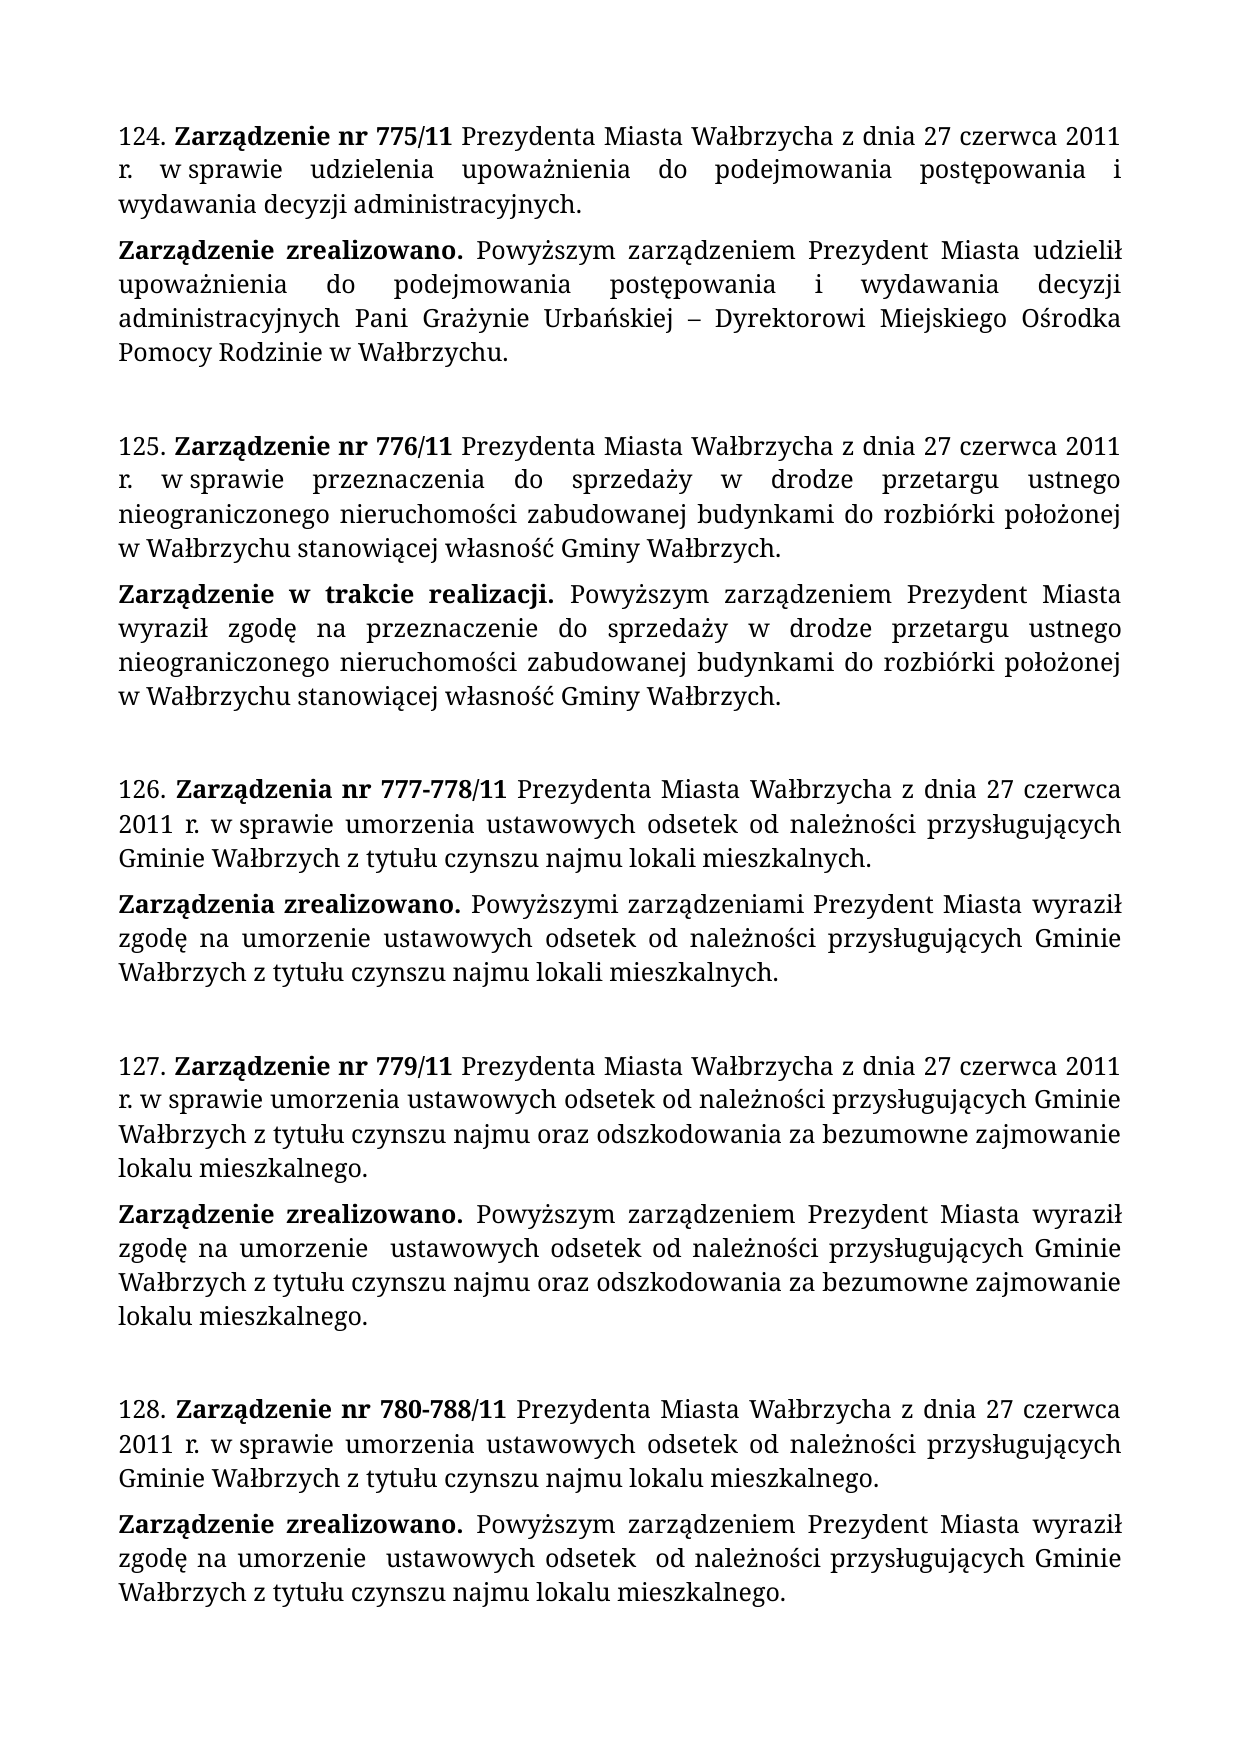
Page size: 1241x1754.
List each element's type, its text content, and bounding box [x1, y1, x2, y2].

text 126. Zarządzenia nr 777-778/11 Prezydenta Miasta Wałbrzycha z dnia 27 czerwca 2011 r. w sprawie umorzenia ustawowych odsetek od należności przysługujących Gminie Wałbrzych z tytułu czynszu najmu lokali mieszkalnych. [118, 772, 1122, 874]
text Zarządzenie zrealizowano. Powyższym zarządzeniem Prezydent Miasta udzielił upoważnienia do podejmowania postępowania i wydawania decyzji administracyjnych Pani Grażynie Urbańskiej – Dyrektorowi Miejskiego Ośrodka Pomocy Rodzinie w Wałbrzychu. [118, 233, 1122, 369]
text 124. Zarządzenie nr 775/11 Prezydenta Miasta Wałbrzycha z dnia 27 czerwca 2011 r. w sprawie udzielenia upoważnienia do podejmowania postępowania i wydawania decyzji administracyjnych. [118, 118, 1122, 220]
text Zarządzenie zrealizowano. Powyższym zarządzeniem Prezydent Miasta wyraził zgodę na umorzenie ustawowych odsetek od należności przysługujących Gminie Wałbrzych z tytułu czynszu najmu oraz odszkodowania za bezumowne zajmowanie lokalu mieszkalnego. [118, 1197, 1122, 1333]
text 125. Zarządzenie nr 776/11 Prezydenta Miasta Wałbrzycha z dnia 27 czerwca 2011 r. w sprawie przeznaczenia do sprzedaży w drodze przetargu ustnego nieograniczonego nieruchomości zabudowanej budynkami do rozbiórki położonej w Wałbrzychu stanowiącej własność Gminy Wałbrzych. [118, 428, 1122, 564]
text 128. Zarządzenie nr 780-788/11 Prezydenta Miasta Wałbrzycha z dnia 27 czerwca 2011 r. w sprawie umorzenia ustawowych odsetek od należności przysługujących Gminie Wałbrzych z tytułu czynszu najmu lokalu mieszkalnego. [118, 1392, 1122, 1494]
text Zarządzenia zrealizowano. Powyższymi zarządzeniami Prezydent Miasta wyraził zgodę na umorzenie ustawowych odsetek od należności przysługujących Gminie Wałbrzych z tytułu czynszu najmu lokali mieszkalnych. [118, 887, 1122, 989]
text Zarządzenie zrealizowano. Powyższym zarządzeniem Prezydent Miasta wyraził zgodę na umorzenie ustawowych odsetek od należności przysługujących Gminie Wałbrzych z tytułu czynszu najmu lokalu mieszkalnego. [118, 1507, 1122, 1609]
text 127. Zarządzenie nr 779/11 Prezydenta Miasta Wałbrzycha z dnia 27 czerwca 2011 r. w sprawie umorzenia ustawowych odsetek od należności przysługujących Gminie Wałbrzych z tytułu czynszu najmu oraz odszkodowania za bezumowne zajmowanie lokalu mieszkalnego. [118, 1048, 1122, 1184]
text Zarządzenie w trakcie realizacji. Powyższym zarządzeniem Prezydent Miasta wyraził zgodę na przeznaczenie do sprzedaży w drodze przetargu ustnego nieograniczonego nieruchomości zabudowanej budynkami do rozbiórki położonej w Wałbrzychu stanowiącej własność Gminy Wałbrzych. [118, 577, 1122, 713]
